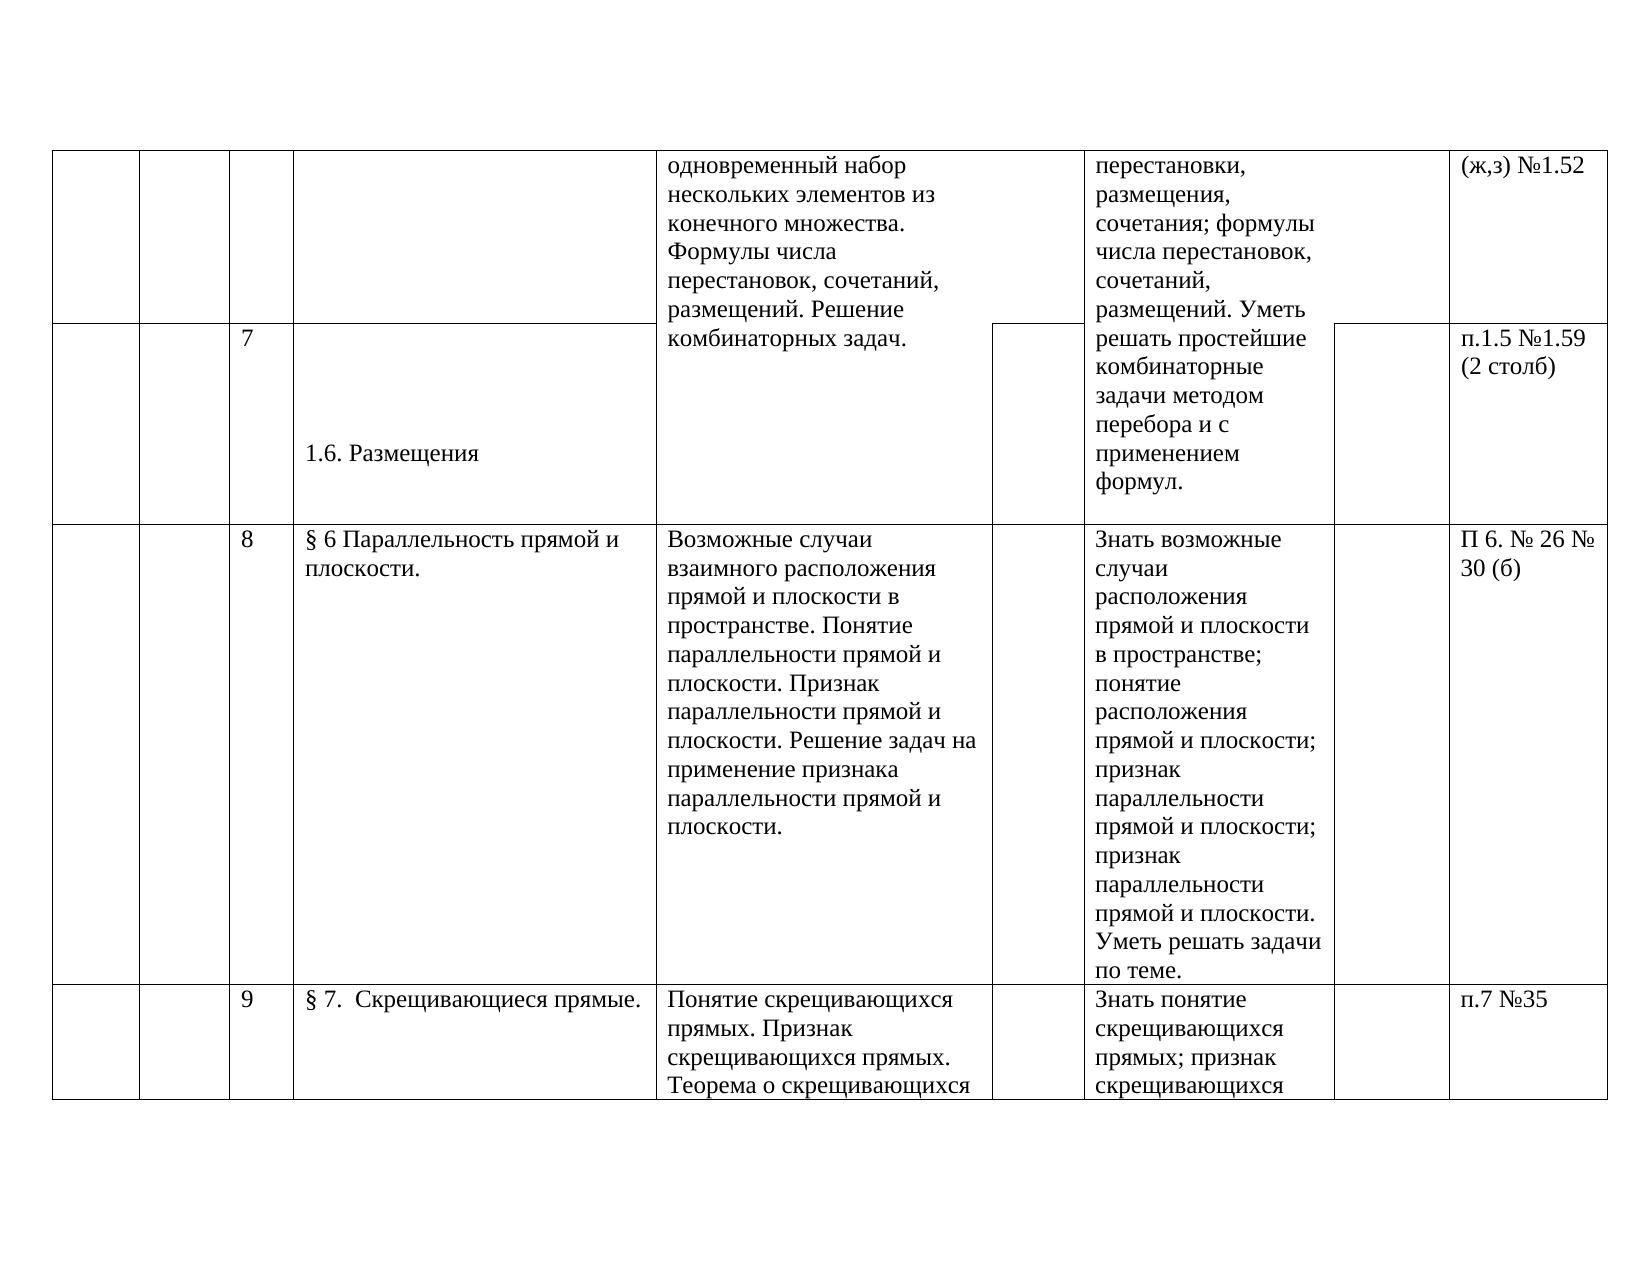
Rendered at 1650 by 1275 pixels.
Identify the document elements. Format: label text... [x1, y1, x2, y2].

table_cell 8 [230, 525, 293, 984]
table_cell [140, 324, 229, 524]
table_cell 1.6. Размещения [294, 324, 656, 524]
table_cell [1335, 985, 1449, 1099]
table_cell [53, 324, 139, 524]
table_cell [993, 525, 1084, 984]
table_header (ж,з) №1.52 [1450, 151, 1607, 323]
table_cell п.1.5 №1.59 (2 столб) [1450, 324, 1607, 524]
table_cell [993, 324, 1084, 524]
table_cell Знать возможные случаи расположения прямой и плоскости в пространстве; понятие расположения прямой и плоскости; признак параллельности прямой и плоскости; признак параллельности прямой и плоскости. Уметь решать задачи по теме. [1085, 525, 1334, 984]
table_cell 9 [230, 985, 293, 1099]
table_cell [1335, 525, 1449, 984]
table_cell [993, 985, 1084, 1099]
table_header [140, 151, 229, 323]
table_cell § 6 Параллельность прямой и плоскости. [294, 525, 656, 984]
table_cell [53, 525, 139, 984]
table_header [230, 151, 293, 323]
table_header [53, 151, 139, 323]
table_cell [140, 985, 229, 1099]
table_header [1334, 151, 1449, 323]
table_cell перестановки, размещения, сочетания; формулы числа перестановок, сочетаний, размещений. Уметь решать простейшие комбинаторные задачи методом перебора и с применением формул. [1085, 151, 1334, 524]
table_cell 7 [230, 324, 293, 524]
table_cell [140, 525, 229, 984]
table_cell п.7 №35 [1450, 985, 1607, 1099]
table_cell одновременный набор нескольких элементов из конечного множества. Формулы числа перестановок, сочетаний, размещений. Решение комбинаторных задач. [657, 151, 992, 524]
table_cell Понятие скрещивающихся прямых. Признак скрещивающихся прямых. Теорема о скрещивающихся [657, 985, 992, 1099]
table_cell Знать понятие скрещивающихся прямых; признак скрещивающихся [1085, 985, 1334, 1099]
table_cell § 7. Скрещивающиеся прямые. [294, 985, 656, 1099]
table_cell Возможные случаи взаимного расположения прямой и плоскости в пространстве. Понятие параллельности прямой и плоскости. Признак параллельности прямой и плоскости. Решение задач на применение признака параллельности прямой и плоскости. [657, 525, 992, 984]
table_cell [1335, 324, 1449, 524]
table_cell П 6. № 26 № 30 (б) [1450, 525, 1607, 984]
table_header [294, 151, 656, 323]
table_header [992, 151, 1084, 323]
table_cell [53, 985, 139, 1099]
